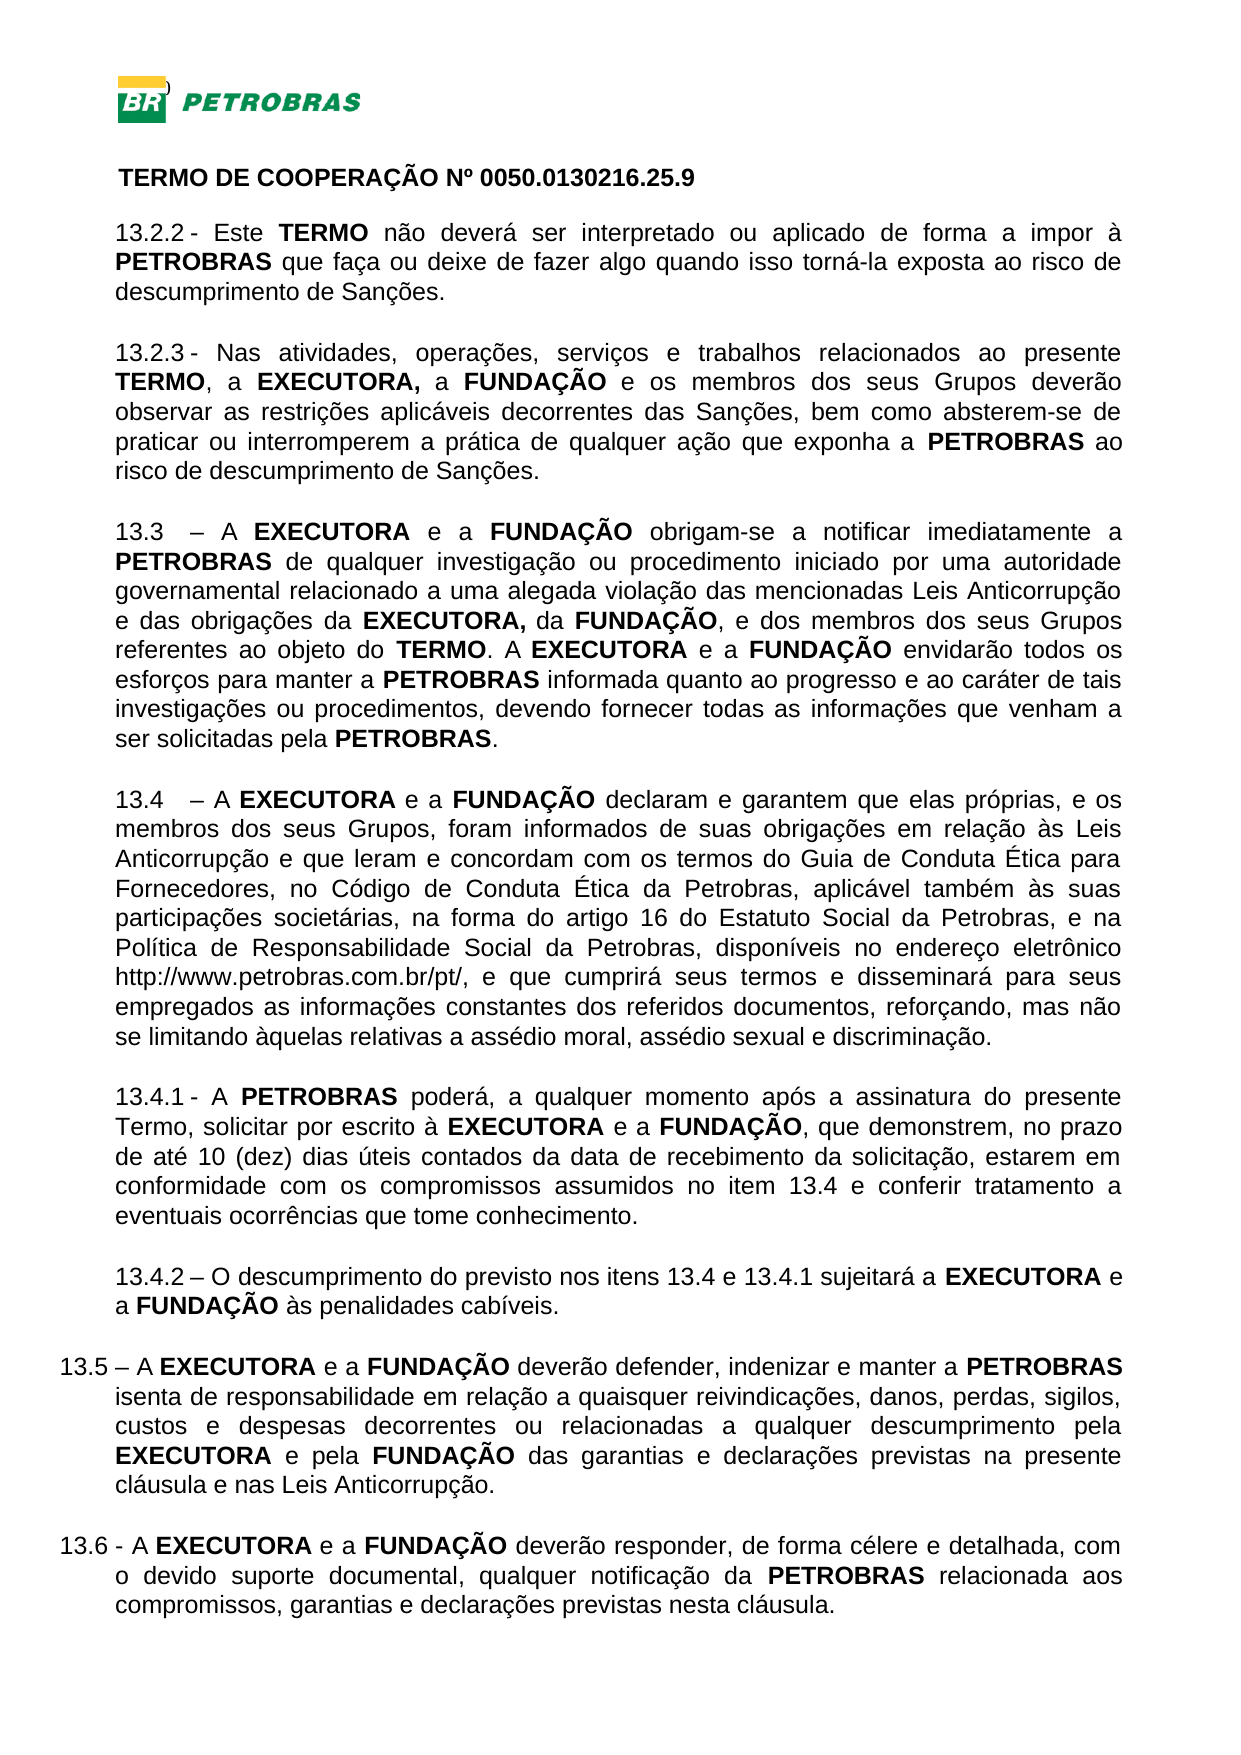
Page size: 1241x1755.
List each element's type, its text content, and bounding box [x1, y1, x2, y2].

list - Este TERMO não deverá ser interpretado ou aplicado de forma a impor à PETROBRAS que faça ou deixe de fazer algo quando isso torná-la exposta ao risco de descumprimento de Sanções. [115, 218, 1123, 306]
list – O descumprimento do previsto nos itens 13.4 e 13.4.1 sujeitará a EXECUTORA e a FUNDAÇÃO às penalidades cabíveis. [115, 1262, 1123, 1320]
list - Nas atividades, operações, serviços e trabalhos relacionados ao presente TERMO, a EXECUTORA, a FUNDAÇÃO e os membros dos seus Grupos deverão observar as restrições aplicáveis decorrentes das Sanções, bem como absterem-se de praticar ou interromperem a prática de qualquer ação que exponha a PETROBRAS ao risco de descumprimento de Sanções. [115, 338, 1123, 485]
list – A EXECUTORA e a FUNDAÇÃO declaram e garantem que elas próprias, e os membros dos seus Grupos, foram informados de suas obrigações em relação às Leis Anticorrupção e que leram e concordam com os termos do Guia de Conduta Ética para Fornecedores, no Código de Conduta Ética da Petrobras, aplicável também às suas participações societárias, na forma do artigo 16 do Estatuto Social da Petrobras, e na Política de Responsabilidade Social da Petrobras, disponíveis no endereço eletrônico http://www.petrobras.com.br/pt/, e que cumprirá seus termos e disseminará para seus empregados as informações constantes dos referidos documentos, reforçando, mas não se limitando àquelas relativas a assédio moral, assédio sexual e discriminação. [115, 785, 1123, 1050]
list - A EXECUTORA e a FUNDAÇÃO deverão responder, de forma célere e detalhada, com o devido suporte documental, qualquer notificação da PETROBRAS relacionada aos compromissos, garantias e declarações previstas nesta cláusula. [59, 1531, 1123, 1619]
list - A PETROBRAS poderá, a qualquer momento após a assinatura do presente Termo, solicitar por escrito à EXECUTORA e a FUNDAÇÃO, que demonstrem, no prazo de até 10 (dez) dias úteis contados da data de recebimento da solicitação, estarem em conformidade com os compromissos assumidos no item 13.4 e conferir tratamento a eventuais ocorrências que tome conhecimento. [115, 1082, 1123, 1229]
list – A EXECUTORA e a FUNDAÇÃO deverão defender, indenizar e manter a PETROBRAS isenta de responsabilidade em relação a quaisquer reivindicações, danos, perdas, sigilos, custos e despesas decorrentes ou relacionadas a qualquer descumprimento pela EXECUTORA e pela FUNDAÇÃO das garantias e declarações previstas na presente cláusula e nas Leis Anticorrupção. [59, 1352, 1123, 1499]
list – A EXECUTORA e a FUNDAÇÃO obrigam-se a notificar imediatamente a PETROBRAS de qualquer investigação ou procedimento iniciado por uma autoridade governamental relacionado a uma alegada violação das mencionadas Leis Anticorrupção e das obrigações da EXECUTORA, da FUNDAÇÃO, e dos membros dos seus Grupos referentes ao objeto do TERMO. A EXECUTORA e a FUNDAÇÃO envidarão todos os esforços para manter a PETROBRAS informada quanto ao progresso e ao caráter de tais investigações ou procedimentos, devendo fornecer todas as informações que venham a ser solicitadas pela PETROBRAS. [115, 517, 1123, 753]
